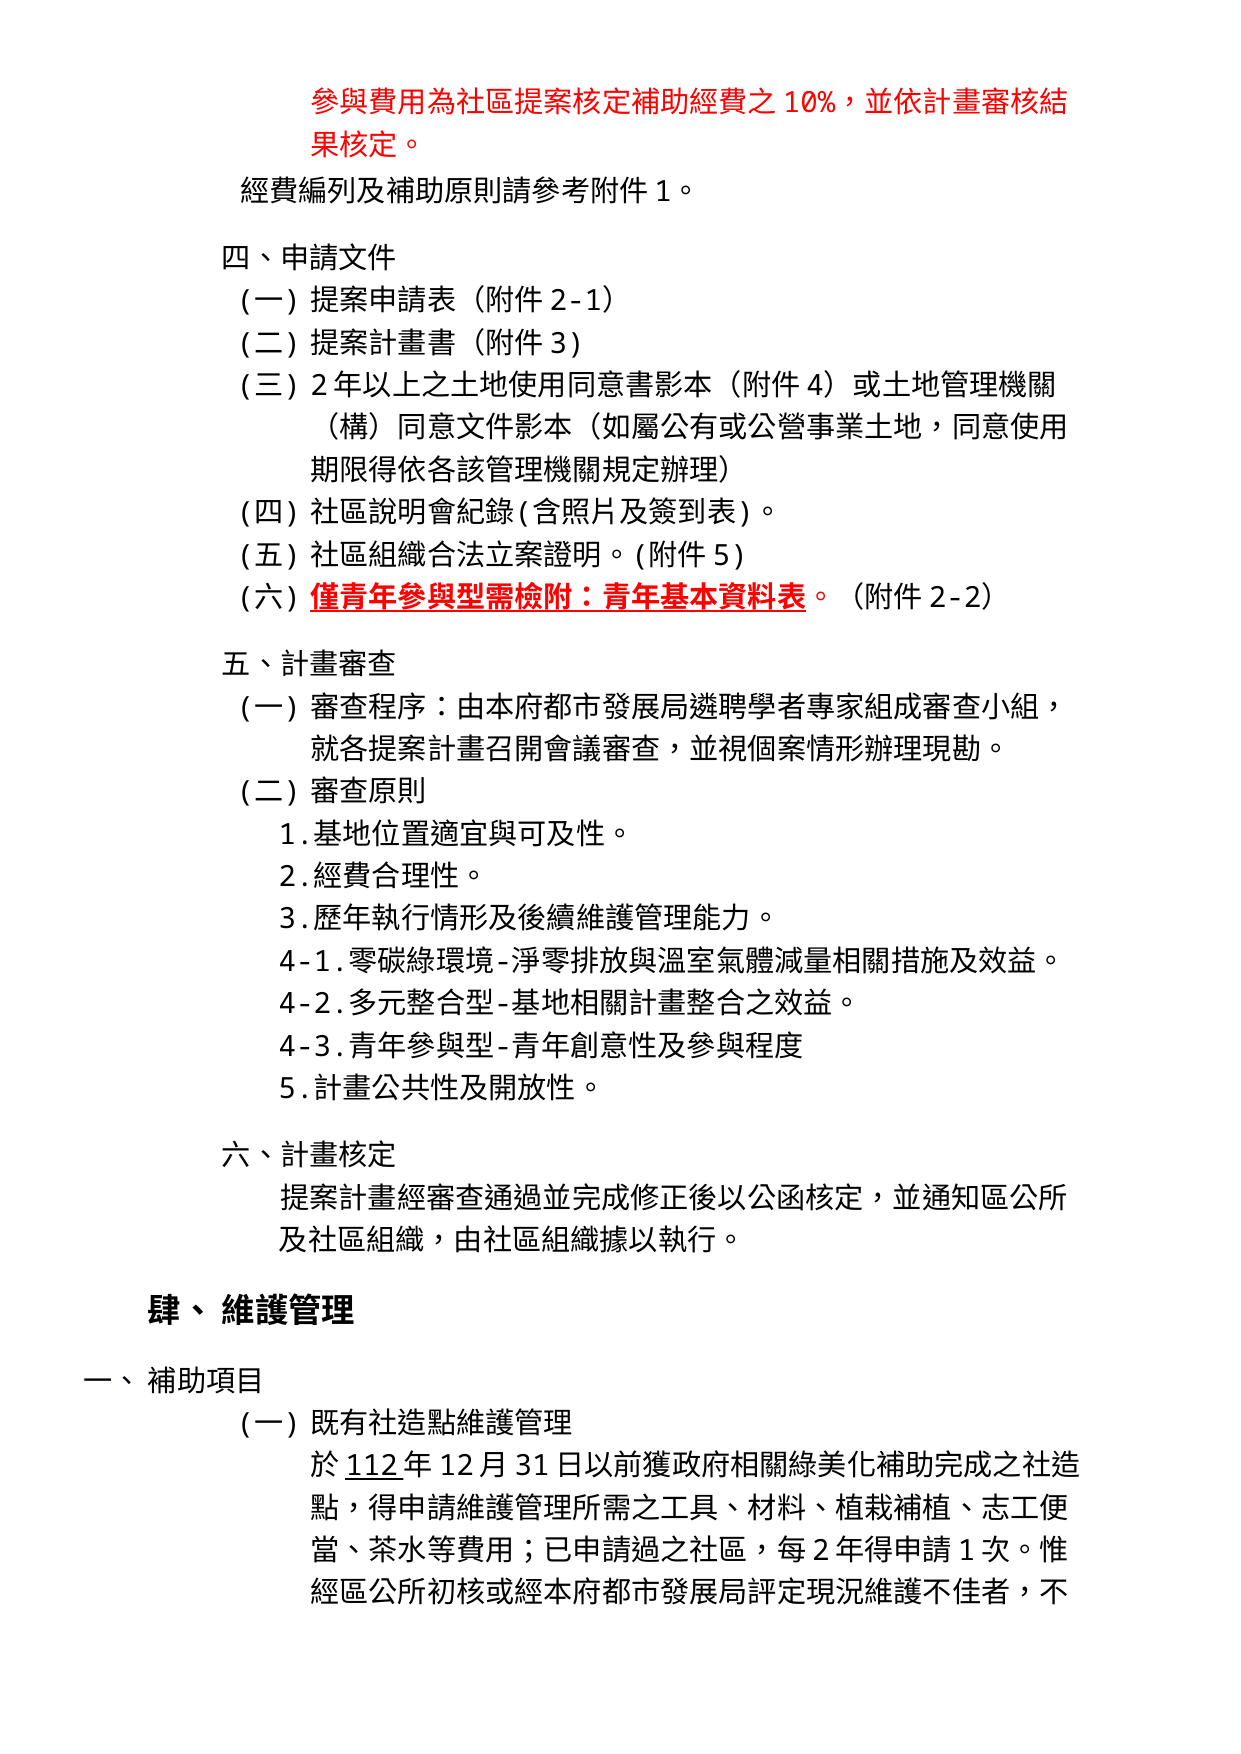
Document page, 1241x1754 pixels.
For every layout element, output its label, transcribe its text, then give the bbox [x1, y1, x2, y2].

table_cell 補助類型 零碳綠環境 進行閒置空地整理，除植樹(多選植原生種或固碳喬木)與簡易綠美化外，並結合淨零排放營造行動，如：資源循環再利用、使用在地或低耗能材料、土方挖填平衡、再生或環保材之減廢再利用…等淨零排放或溫室氣體減量相關作法。 多元整合型 結合其他補助計畫或地方微型創生作為，進行社區空間環境改造。 橫向結合其他政府機關補助計畫，如：社區服務、建構社區培訓講習、特色活動、實作體驗、多元扶植…等之環境營造計畫。 可供發展微型地方創生，推展在地合作事業之場域，帶動青創、青農、新創、文創、農漁產行銷、社區導覽、生態旅行…等相關之環境營造計畫。 青年參與型 為鼓勵青年參與社區營造，促成跨世代的共同創作。不僅能為社區帶來新穎的視角與創意，也有助於讓年輕人深入理解地方的文化特色與發展脈絡。 本案「青年」須符合法定年齡18歲至45歲。 與社區合作並依社造點條件，擇「零碳綠環境」或「多元整合型」其中1類提案，協助社區進行計畫撰寫、計畫簡報與修正、協力合作施工等工作。 設計階段：青年進行社造點基本資料調查、協助社區組織完成提案計畫撰寫、參與審查會簡報，並依審查意見完成修正，經輔導團隊同意備查後，始得向輔導團隊請領第一期款項(即青年參與費的50%=提案核定總經費*10%*50%)。 實作階段：計畫核定後，參與社區實作並紀錄社造點執行過程，製成3分鐘以內的短影片，經輔導團隊同意備查後，由輔導團隊上傳至「高雄市政府都市發展局-高雄社區酷事」臉書粉絲專頁後，得向輔導團隊請領第二期款項。 (備註：青年參與費剩餘的50%，倘提案實作總經費有剩餘款，青年參與費亦將依比例扣減) 青年參與費需依法辦理相關扣繳手續。 以前年度「高雄市社區營造實施計畫」已審查(修正)通過但未執行之案件。 二、申請期限及收件窗口 申請期限：即日起至115年3月31日止。 由各區公所收件，經區公所5日內(不含放假日)完成初核後送至本府都市發展局申請。 三、補助額度 (一)零碳綠環境： 單一提案以20萬元為原則，計畫審核得考量面積、整體營造需求及青年參與，酌予增(減)經費，並依計畫審核結果核定。 (二)多元整合型： 單一提案以30萬元為原則，得考量整合效益及青年參與，酌予增(減)經費，並依計畫審核結果核定。 (三)青年參與型： 參與費用為社區提案核定補助經費之10%，並依計畫審核結果核定。 經費編列及補助原則請參考附件1。 四、申請文件 提案申請表（附件2-1） 提案計畫書（附件3) 2年以上之土地使用同意書影本（附件4）或土地管理機關（構）同意文件影本（如屬公有或公營事業土地，同意使用期限得依各該管理機關規定辦理） 社區說明會紀錄(含照片及簽到表)。 社區組織合法立案證明。(附件5) 僅青年參與型需檢附：青年基本資料表。（附件2-2） 五、計畫審查 審查程序：由本府都市發展局遴聘學者專家組成審查小組，就各提案計畫召開會議審查，並視個案情形辦理現勘。 審查原則 1.基地位置適宜與可及性。 2.經費合理性。 3.歷年執行情形及後續維護管理能力。 4-1.零碳綠環境-淨零排放與溫室氣體減量相關措施及效益。 4-2.多元整合型-基地相關計畫整合之效益。 4-3.青年參與型-青年創意性及參與程度 5.計畫公共性及開放性。 六、計畫核定 提案計畫經審查通過並完成修正後以公函核定，並通知區公所及社區組織，由社區組織據以執行。 維護管理 補助項目 既有社造點維護管理 於112年12月31日以前獲政府相關綠美化補助完成之社造點，得申請維護管理所需之工具、材料、植栽補植、志工便當、茶水等費用；已申請過之社區，每2年得申請1次。惟經區公所初核或經本府都市發展局評定現況維護不佳者，不予受理。 社區園藝行維護管理：針對本府補助完成之社區園藝行。 1.一般性維護：含例行性維護、購買苗木、育苗、植栽教學及社區堆肥場…等所需之工具、材料、志工便當、茶水等費用，以持續供應各社區及市民植栽申領需求。 2.災損修復：因天然災害或其它未能預見之情形所導致設施、苗木毀損，其修復所需之工具、材料、補苗等費用。 二、申請期限及收件窗口 申請期限： 1.既有社造點維護管理：即日起至115年2月26日止。 2.社區園藝行一般性維護: (1)例行性維護:即日起至115年2月26日止 (2)補苗計畫(及其他):115年8月31日前提出。 3.社區園藝行災損修復：災害發生日後10日內通報區公所及本府都發局，並由輔導團隊會同確認災損情形後2周內提出申請文件。 由各區公所收件，並經區公所5日內(不含放假日)完成初核後送至本府都市發展局審查。 三、補助額度 既有社造點維護管理 戶外型:依實際丈量維護面積分級累計計算(附件1)，不足1萬元者以1萬元計算，另每一社區組織以不超過5萬元為原則，每2年得申請1次。 室內型(如:活動中心):考量室內空間維護相對容易，且工具重複使用性高，因此無論面積大小，每案一律補助6,000元。 倘申請案包含戶外及室內，則以面積大者認定其經費核算方式。戶外面積較大者，以全案總面積(包含室內)依前開第1點戶外型核算經費；室內面積較大者，則以每案6,000元補助。 社區園藝行維護管理 一般性維護：可依維護內容分批次核定，每批次以不超過12萬元為原則；如有特殊情形，得專案簽報同意調增額度。 災損修復：每批次以不超過10萬元為原則；如有特殊情形，得專案簽報同意調增額度。 四、申請文件 既有社造點及社區園藝行一般性維護管理 提案申請表（附件2）：各區公所於截止申請日前彙整提案，辦理現勘，並確認既有社造點之維護面積。 現況良好之彩色照片6張(註明拍攝日期)。 最近一次核定補助公文影本或足資證明係以前年度完成社造點之證明文件(需清楚載明核定之地段地號及面積)。 切結書正本（附件7）。 如為社區園藝行，需另檢附經費明細表。 社區園藝行之災損修復 提案申請表（附件2）。 敘明災損來源及園藝行損失數量，並檢附災損情形之彩色照片6張(註明拍攝日期)。 經費明細表。 切結書正本（附件7）。 五、計畫審查 原則由本府都市發展局書面審查，必要時得召開會議審查。 六、計畫核定 提案計畫經審查通過後以公函核定並通知區公所及社區組織，由社區組織據以執行。 計畫執行 申請案核定後，區公所應與社區組織訂定協議書（附件8）以明確規範執行及經費核撥機制；維護管理案得免簽訂協議書，惟區公所得於維護管理期間辦理成果查驗及查帳，社區組織不得拒絕。 社區組織以雇工購料方式辦理者，儘量優先進用在地人力及採購在地材料。 執行過程可洽請本府都市發展局委託之社區規劃師駐地輔導團隊(簡稱輔導團隊)協助指導規劃設計、施工及成果查驗事宜。 計畫變更 核定之工作項目其數量或單價如有增減，各該項目複價增、減金額絕對值之加總於核定金額15%以內者或項目設計圖位置調動，由社區組織告知輔導團隊後，得自行勻支辦理，並於核銷時將修正內容提報給區公所。 前述變更於核定金額15%~25%者；或核定之各項目複價減少金額絕對值達25%，惟均僅為減作或調降者，應經區公所同意後辦理，並副知本府都市發展局。 前述增、減金額絕對值之加總超過核定金額25%者，或社造點實施面積減少10%以上、地號變更及新增工作項目者，應提送變更計畫(詳附件14)並敘明原因報區公所轉送本府都市發展局，經本府核備後始得辦理。 經費核撥及核銷 計畫核定後，由區公所出具領據，報本府都市發展局請款。 新增社造點核定案，需依協議書(附件8)規定分2期撥款；維護管理核定案由區公所於補助款入庫後，得先行撥予社區組織，並於計畫執行完成後，辦理核銷。 計畫執行完成後，由社區組織兩週內檢附請款領據（附件9）、經費支出明細表（附件10）、黏貼憑證（附件11）、工作成果報告（附件12）等資料向區公所請款核銷。 計畫撤銷 計畫因故無法執行或未依計畫執行者，得由社區組織申請或由本府都市發展局逕行撤銷計畫，並辦理補助款繳回作業。 成果查核及獎勵(增額補助) 一、為暸解計畫執行成效，計畫執行期間，區公所應予督導並作成紀錄，本府都市發展局並得派員或邀請專家學者前往訪視；計畫執行成果將辦理成果評比，評比優良者給予增額補助之獎勵。 二、114年度高雄市社區營造計畫完成執行之新增社造點及既有社造點維護管理、社區園藝行一般性維護之社區組織，原則一律參加114年度高雄市社區營造成果評比(評比規定及名單詳附件15），成績優等者得給予增額補助，其用途得作為維護管理、社造點活動或場域加值等相關費用；經費核撥及核銷準依第柒點規定辦理。 三、督導社區組織執行成效良好之區公所，有功同仁得予敘獎。 四、成果評比不予敘獎之社區組織，累計2次者，則取消本計畫爾後年度補助資格。 [136, 75, 1095, 1611]
